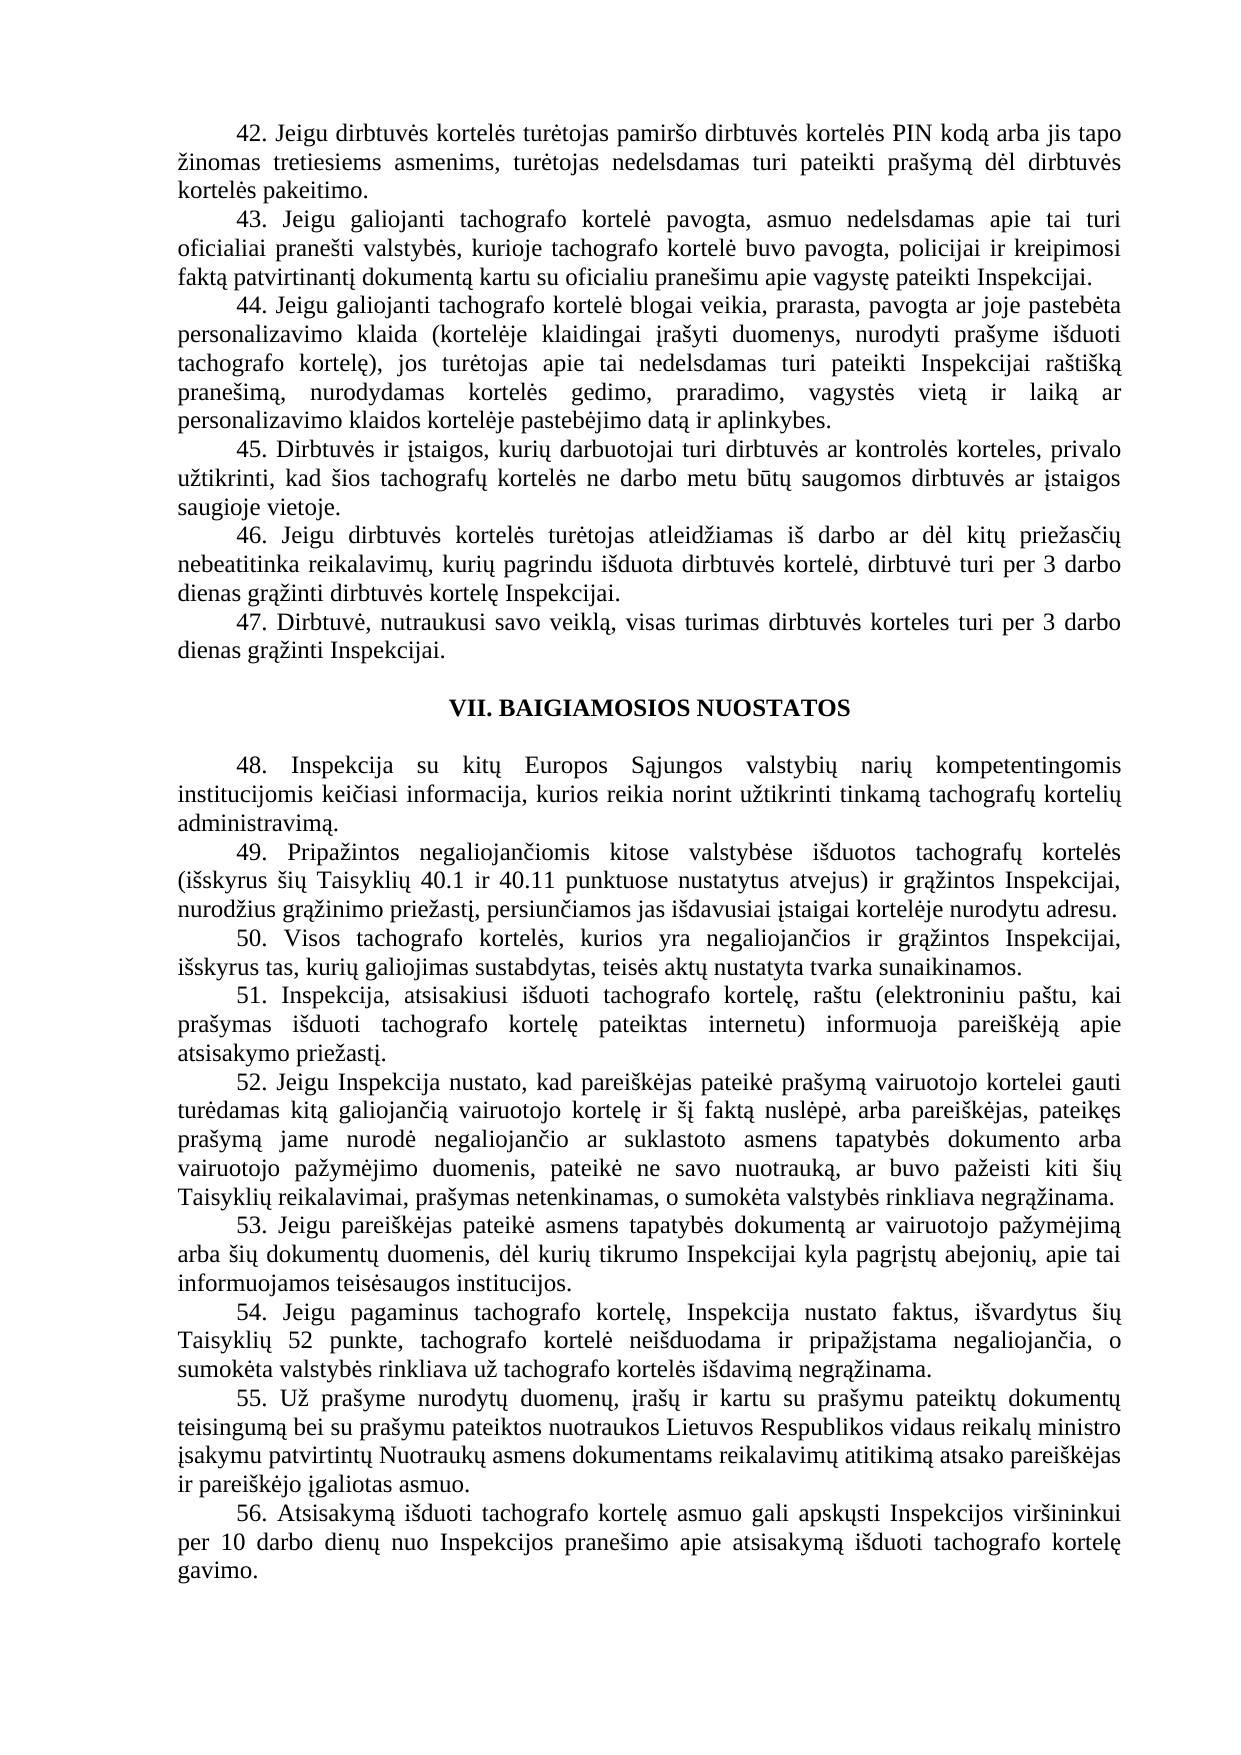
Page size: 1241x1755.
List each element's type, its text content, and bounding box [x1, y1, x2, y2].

text 53. Jeigu pareiškėjas pateikė asmens tapatybės dokumentą ar vairuotojo pažymėjimą arba šių dokumentų duomenis, dėl kurių tikrumo Inspekcijai kyla pagrįstų abejonių, apie tai informuojamos teisėsaugos institucijos. [177, 1211, 1122, 1297]
text 51. Inspekcija, atsisakiusi išduoti tachografo kortelę, raštu (elektroniniu paštu, kai prašymas išduoti tachografo kortelę pateiktas internetu) informuoja pareiškėją apie atsisakymo priežastį. [177, 981, 1122, 1067]
text 52. Jeigu Inspekcija nustato, kad pareiškėjas pateikė prašymą vairuotojo kortelei gauti turėdamas kitą galiojančią vairuotojo kortelę ir šį faktą nuslėpė, arba pareiškėjas, pateikęs prašymą jame nurodė negaliojančio ar suklastoto asmens tapatybės dokumento arba vairuotojo pažymėjimo duomenis, pateikė ne savo nuotrauką, ar buvo pažeisti kiti šių Taisyklių reikalavimai, prašymas netenkinamas, o sumokėta valstybės rinkliava negrąžinama. [177, 1067, 1122, 1211]
text 44. Jeigu galiojanti tachografo kortelė blogai veikia, prarasta, pavogta ar joje pastebėta personalizavimo klaida (kortelėje klaidingai įrašyti duomenys, nurodyti prašyme išduoti tachografo kortelę), jos turėtojas apie tai nedelsdamas turi pateikti Inspekcijai raštišką pranešimą, nurodydamas kortelės gedimo, praradimo, vagystės vietą ir laiką ar personalizavimo klaidos kortelėje pastebėjimo datą ir aplinkybes. [177, 291, 1122, 434]
text 55. Už prašyme nurodytų duomenų, įrašų ir kartu su prašymu pateiktų dokumentų teisingumą bei su prašymu pateiktos nuotraukos Lietuvos Respublikos vidaus reikalų ministro įsakymu patvirtintų Nuotraukų asmens dokumentams reikalavimų atitikimą atsako pareiškėjas ir pareiškėjo įgaliotas asmuo. [177, 1383, 1122, 1498]
text 54. Jeigu pagaminus tachografo kortelę, Inspekcija nustato faktus, išvardytus šių Taisyklių 52 punkte, tachografo kortelė neišduodama ir pripažįstama negaliojančia, o sumokėta valstybės rinkliava už tachografo kortelės išdavimą negrąžinama. [177, 1297, 1122, 1383]
text 47. Dirbtuvė, nutraukusi savo veiklą, visas turimas dirbtuvės korteles turi per 3 darbo dienas grąžinti Inspekcijai. [177, 607, 1122, 664]
text 46. Jeigu dirbtuvės kortelės turėtojas atleidžiamas iš darbo ar dėl kitų priežasčių nebeatitinka reikalavimų, kurių pagrindu išduota dirbtuvės kortelė, dirbtuvė turi per 3 darbo dienas grąžinti dirbtuvės kortelę Inspekcijai. [177, 521, 1122, 607]
text 48. Inspekcija su kitų Europos Sąjungos valstybių narių kompetentingomis institucijomis keičiasi informacija, kurios reikia norint užtikrinti tinkamą tachografų kortelių administravimą. [177, 751, 1122, 837]
text 42. Jeigu dirbtuvės kortelės turėtojas pamiršo dirbtuvės kortelės PIN kodą arba jis tapo žinomas tretiesiems asmenims, turėtojas nedelsdamas turi pateikti prašymą dėl dirbtuvės kortelės pakeitimo. [177, 118, 1122, 204]
text 45. Dirbtuvės ir įstaigos, kurių darbuotojai turi dirbtuvės ar kontrolės korteles, privalo užtikrinti, kad šios tachografų kortelės ne darbo metu būtų saugomos dirbtuvės ar įstaigos saugioje vietoje. [177, 434, 1122, 521]
text 50. Visos tachografo kortelės, kurios yra negaliojančios ir grąžintos Inspekcijai, išskyrus tas, kurių galiojimas sustabdytas, teisės aktų nustatyta tvarka sunaikinamos. [177, 923, 1122, 981]
text 43. Jeigu galiojanti tachografo kortelė pavogta, asmuo nedelsdamas apie tai turi oficialiai pranešti valstybės, kurioje tachografo kortelė buvo pavogta, policijai ir kreipimosi faktą patvirtinantį dokumentą kartu su oficialiu pranešimu apie vagystę pateikti Inspekcijai. [177, 204, 1122, 291]
text 49. Pripažintos negaliojančiomis kitose valstybėse išduotos tachografų kortelės (išskyrus šių Taisyklių 40.1 ir 40.11 punktuose nustatytus atvejus) ir grąžintos Inspekcijai, nurodžius grąžinimo priežastį, persiunčiamos jas išdavusiai įstaigai kortelėje nurodytu adresu. [177, 837, 1122, 923]
text 56. Atsisakymą išduoti tachografo kortelę asmuo gali apskųsti Inspekcijos viršininkui per 10 darbo dienų nuo Inspekcijos pranešimo apie atsisakymą išduoti tachografo kortelę gavimo. [177, 1498, 1122, 1584]
text VII. BAIGIAMOSIOS NUOSTATOS [177, 693, 1122, 722]
